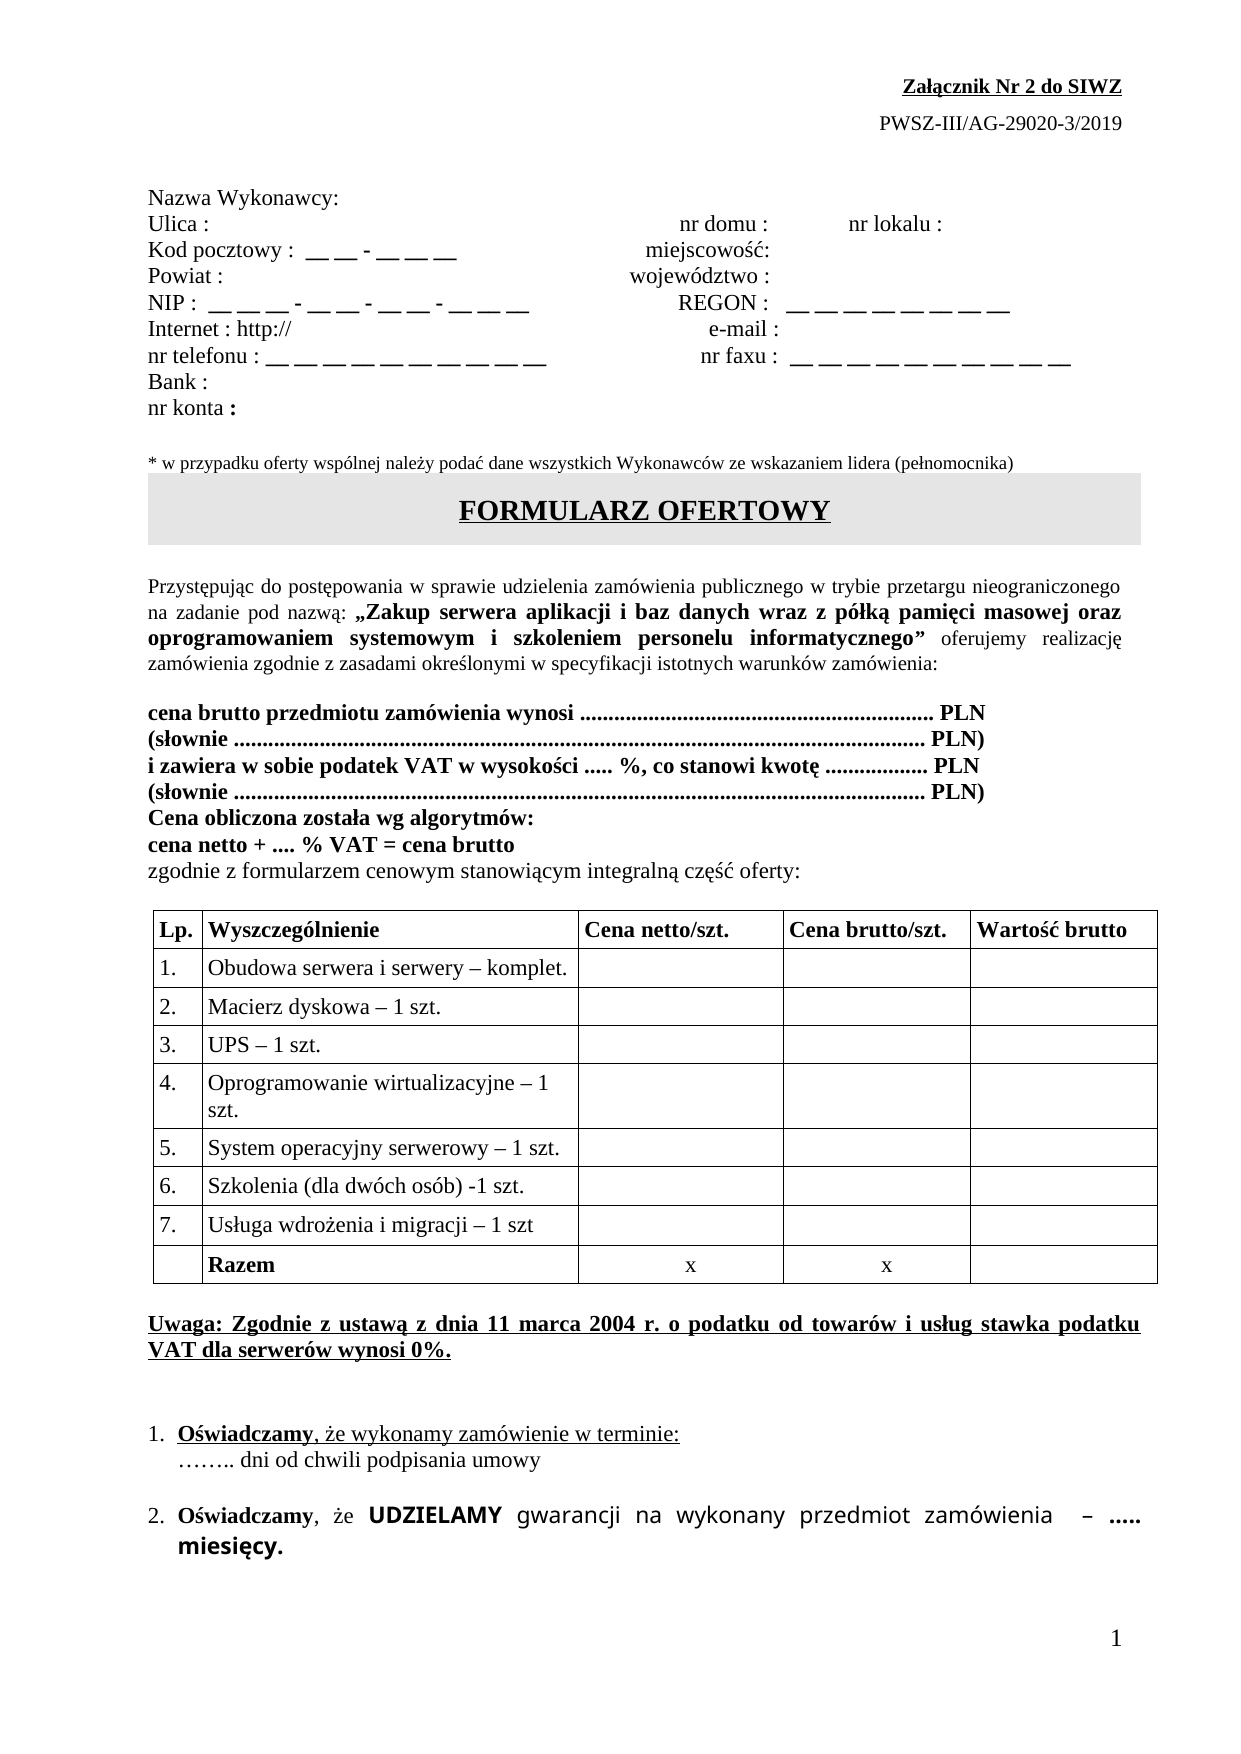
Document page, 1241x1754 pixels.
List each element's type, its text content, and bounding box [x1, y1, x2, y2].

text Nazwa Wykonawcy: [148, 183, 1142, 210]
table_cell x [784, 1246, 970, 1283]
table_cell [784, 1026, 970, 1063]
text PWSZ-III/AG-29020-3/2019 [148, 110, 1122, 134]
table_cell [971, 1026, 1157, 1063]
table_cell 5. [154, 1129, 202, 1166]
text zgodnie z formularzem cenowym stanowiącym integralną część oferty: [148, 857, 1141, 883]
text Internet : http:// e-mail : [148, 315, 1142, 342]
table_cell [784, 1206, 970, 1244]
table_cell x [579, 1246, 783, 1283]
list Oświadczamy, że UDZIELAMY gwarancji na wykonany przedmiot zamówienia – ..... miesięcy. [148, 1499, 1141, 1562]
table_cell [971, 988, 1157, 1025]
text Uwaga: Zgodnie z ustawą z dnia 11 marca 2004 r. o podatku od towarów i usług stawka podatku [148, 1310, 1141, 1333]
text NIP : __ __ __ - __ __ - __ __ - __ __ __ REGON : __ __ __ __ __ __ __ __ [148, 289, 1142, 315]
table_header Wyszczególnienie [203, 911, 578, 948]
text Kod pocztowy : __ __ - __ __ __ miejscowość: Powiat : województwo : [148, 236, 1142, 289]
table_cell [971, 1064, 1157, 1128]
table_cell [579, 1026, 783, 1063]
table_header Cena netto/szt. [579, 911, 783, 948]
table_cell 1. [154, 949, 202, 986]
table_cell [971, 949, 1157, 986]
text Cena obliczona została wg algorytmów: [148, 804, 1141, 831]
text Załącznik Nr 2 do SIWZ [148, 74, 1122, 98]
text …….. dni od chwili podpisania umowy [177, 1446, 1141, 1473]
table_cell Obudowa serwera i serwery – komplet. [203, 949, 578, 986]
table_cell [971, 1167, 1157, 1204]
table_header Cena brutto/szt. [784, 911, 970, 948]
table_cell [971, 1129, 1157, 1166]
text (słownie ......................................................................................................................... PLN) [148, 778, 1141, 804]
text Bank : [148, 368, 1142, 394]
table_cell [784, 1167, 970, 1204]
table_cell [579, 988, 783, 1025]
table_cell System operacyjny serwerowy – 1 szt. [203, 1129, 578, 1166]
table_cell [579, 1064, 783, 1128]
table_cell [971, 1206, 1157, 1244]
table_cell [784, 1129, 970, 1166]
table_cell [579, 1129, 783, 1166]
table_cell [784, 988, 970, 1025]
table_cell [784, 1064, 970, 1128]
table_cell Oprogramowanie wirtualizacyjne – 1 szt. [203, 1064, 578, 1128]
text cena netto + .... % VAT = cena brutto [148, 831, 1141, 857]
table_cell 7. [154, 1206, 202, 1244]
list Oświadczamy, że wykonamy zamówienie w terminie: [148, 1420, 1141, 1446]
table_cell 4. [154, 1064, 202, 1128]
text Ulica : nr domu : nr lokalu : [148, 210, 1142, 236]
table_cell 6. [154, 1167, 202, 1204]
text i zawiera w sobie podatek VAT w wysokości ..... %, co stanowi kwotę .................. PLN [148, 752, 1141, 778]
table_header Wartość brutto [971, 911, 1157, 948]
text * w przypadku oferty wspólnej należy podać dane wszystkich Wykonawców ze wskazaniem lidera (pełnomocnika) [148, 452, 1141, 473]
table_cell 2. [154, 988, 202, 1025]
table_cell [784, 949, 970, 986]
table_cell Macierz dyskowa – 1 szt. [203, 988, 578, 1025]
table_cell Razem [203, 1246, 578, 1283]
table_cell Szkolenia (dla dwóch osób) -1 szt. [203, 1167, 578, 1204]
text nr telefonu : __ __ __ __ __ __ __ __ __ __ nr faxu : __ __ __ __ __ __ __ __ __ __ [148, 342, 1142, 368]
table_cell [971, 1246, 1157, 1283]
text Przystępując do postępowania w sprawie udzielenia zamówienia publicznego w trybie przetargu nieograniczonego na zadanie pod nazwą: „Zakup serwera aplikacji i baz danych wraz z półką pamięci masowej oraz oprogramowaniem systemowym i szkoleniem personelu informatycznego” oferujemy realizację zamówienia zgodnie z zasadami określonymi w specyfikacji istotnych warunków zamówienia: [148, 574, 1122, 675]
text (słownie ......................................................................................................................... PLN) [148, 725, 1141, 752]
text nr konta : [148, 394, 1142, 421]
table_cell Usługa wdrożenia i migracji – 1 szt [203, 1206, 578, 1244]
table_cell [579, 1206, 783, 1244]
table_cell 3. [154, 1026, 202, 1063]
table_cell [579, 1167, 783, 1204]
text FORMULARZ OFERTOWY [148, 493, 1141, 526]
table_cell [154, 1246, 202, 1283]
table_cell UPS – 1 szt. [203, 1026, 578, 1063]
table_cell [579, 949, 783, 986]
text VAT dla serwerów wynosi 0%. [148, 1334, 1141, 1362]
text cena brutto przedmiotu zamówienia wynosi .............................................................. PLN [148, 699, 1141, 725]
table_header Lp. [154, 911, 202, 948]
